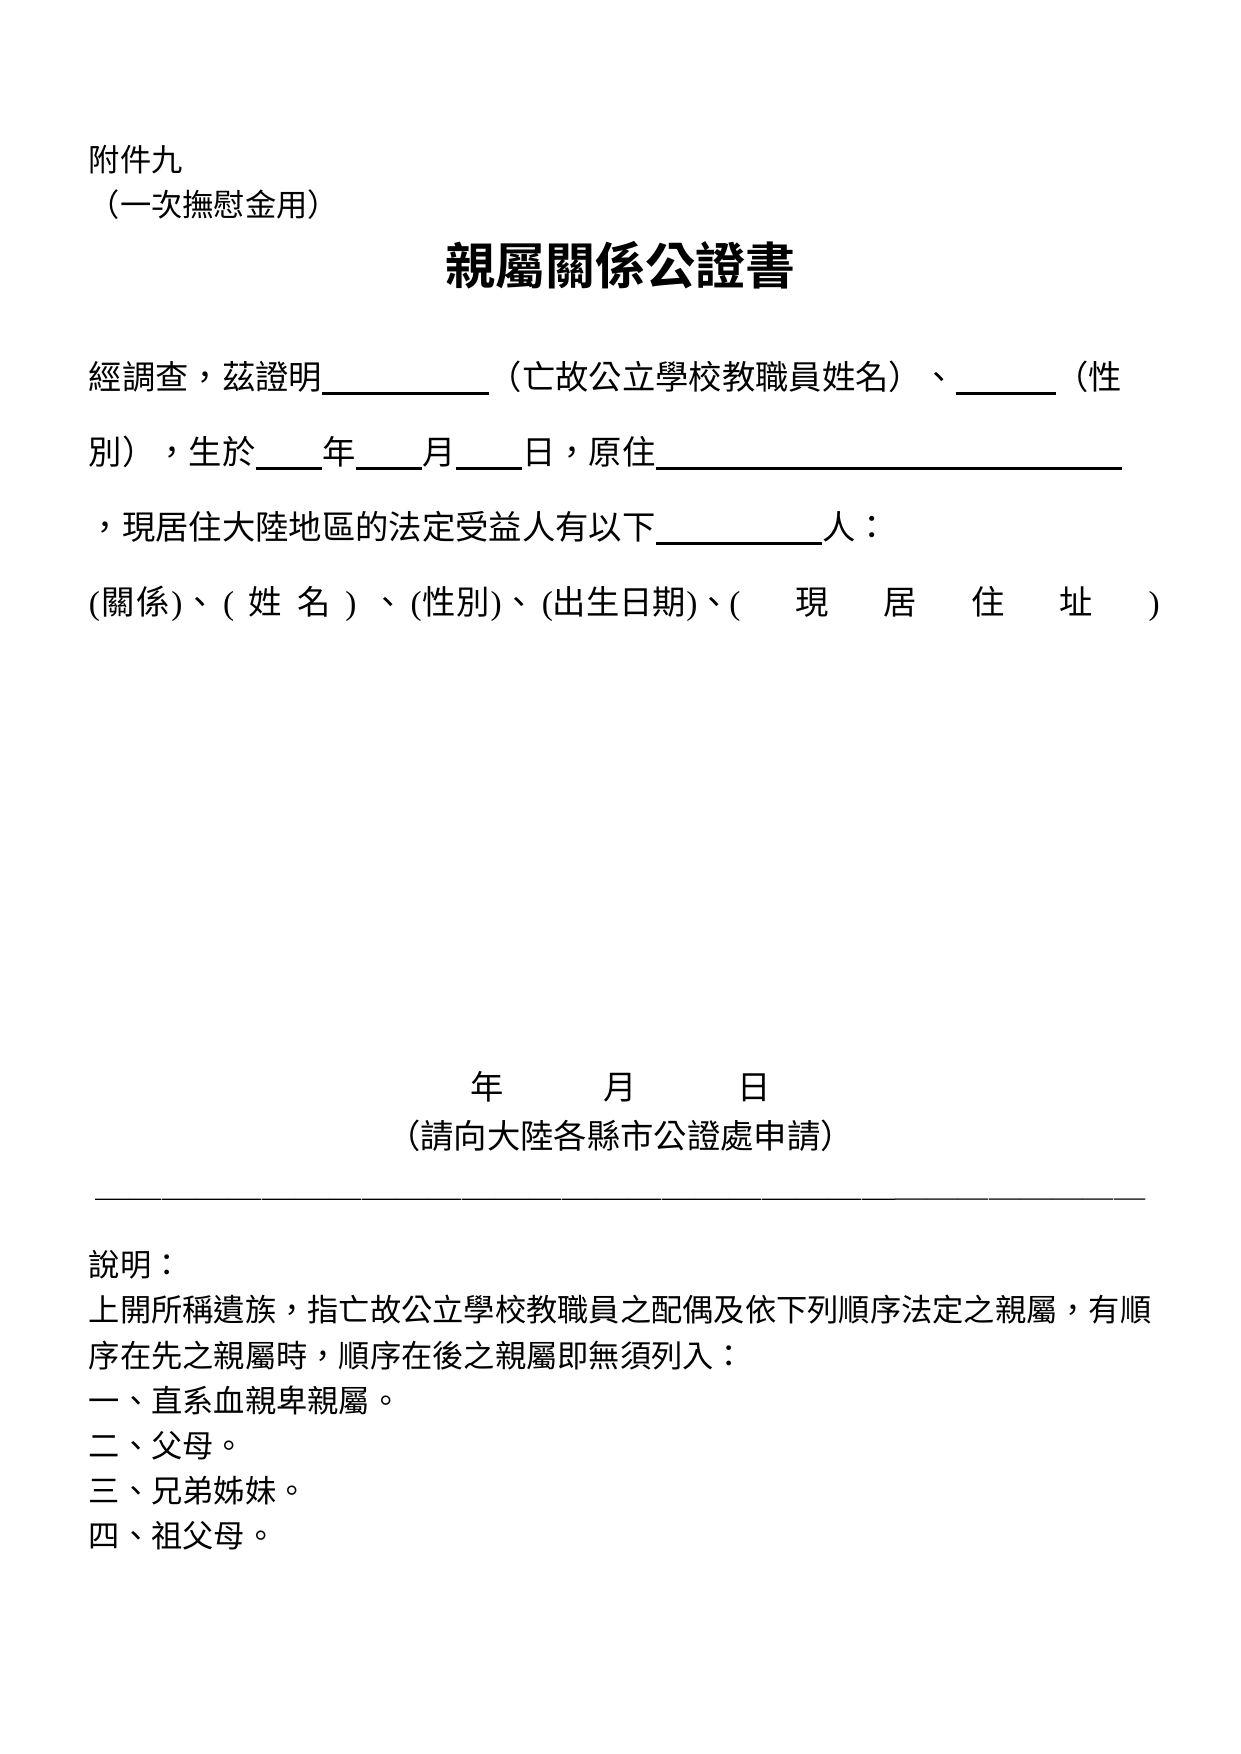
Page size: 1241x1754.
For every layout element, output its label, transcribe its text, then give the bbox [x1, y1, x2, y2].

table_header (姓名)、 [220, 563, 407, 638]
table_cell [408, 780, 539, 850]
table_cell [408, 709, 539, 779]
table_cell [220, 921, 407, 992]
table_cell [86, 638, 220, 709]
table_header (性別)、 [408, 563, 539, 638]
table_cell [220, 638, 407, 709]
table_cell [539, 850, 726, 921]
text 說明： [89, 1240, 1152, 1286]
table_cell [86, 850, 220, 921]
table_cell [726, 709, 1162, 779]
table_header (現居住址) [726, 563, 1162, 638]
text 四、祖父母。 [89, 1512, 1152, 1557]
table_cell [408, 921, 539, 992]
text （請向大陸各縣市公證處申請） [89, 1109, 1152, 1158]
table_cell [726, 780, 1162, 850]
table_cell [539, 709, 726, 779]
text 親屬關係公證書 [89, 225, 1152, 300]
table_cell [408, 638, 539, 709]
table_cell [726, 850, 1162, 921]
table_cell [86, 709, 220, 779]
text 年 月 日 [89, 1061, 1152, 1109]
table_cell [220, 709, 407, 779]
text 經調查，茲證明 （亡故公立學校教職員姓名）、 （性別），生於 年 月 日，原住 ，現居住大陸地區的法定受益人有以下 人： [89, 338, 1152, 563]
table_header (出生日期)、 [539, 563, 726, 638]
table_cell [539, 921, 726, 992]
text （一次撫慰金用） [89, 180, 1152, 225]
table_cell [726, 638, 1162, 709]
table_header (關係)、 [86, 563, 220, 638]
text 上開所稱遺族，指亡故公立學校教職員之配偶及依下列順序法定之親屬，有順序在先之親屬時，順序在後之親屬即無須列入： [89, 1286, 1152, 1376]
text 三、兄弟姊妹。 [89, 1466, 1152, 1512]
table_cell [539, 780, 726, 850]
table_cell [220, 850, 407, 921]
table_cell [408, 850, 539, 921]
table_cell [86, 780, 220, 850]
text 二、父母。 [89, 1421, 1152, 1466]
text ＿＿＿＿＿＿＿＿＿＿＿＿＿＿＿＿＿＿＿＿＿＿＿＿＿＿＿＿＿＿＿＿ [89, 1158, 1152, 1206]
table_cell [86, 921, 220, 992]
text 一、直系血親卑親屬。 [89, 1376, 1152, 1421]
text 附件九 [89, 135, 1152, 180]
table_cell [220, 780, 407, 850]
table_cell [539, 638, 726, 709]
table_cell [726, 921, 1162, 992]
